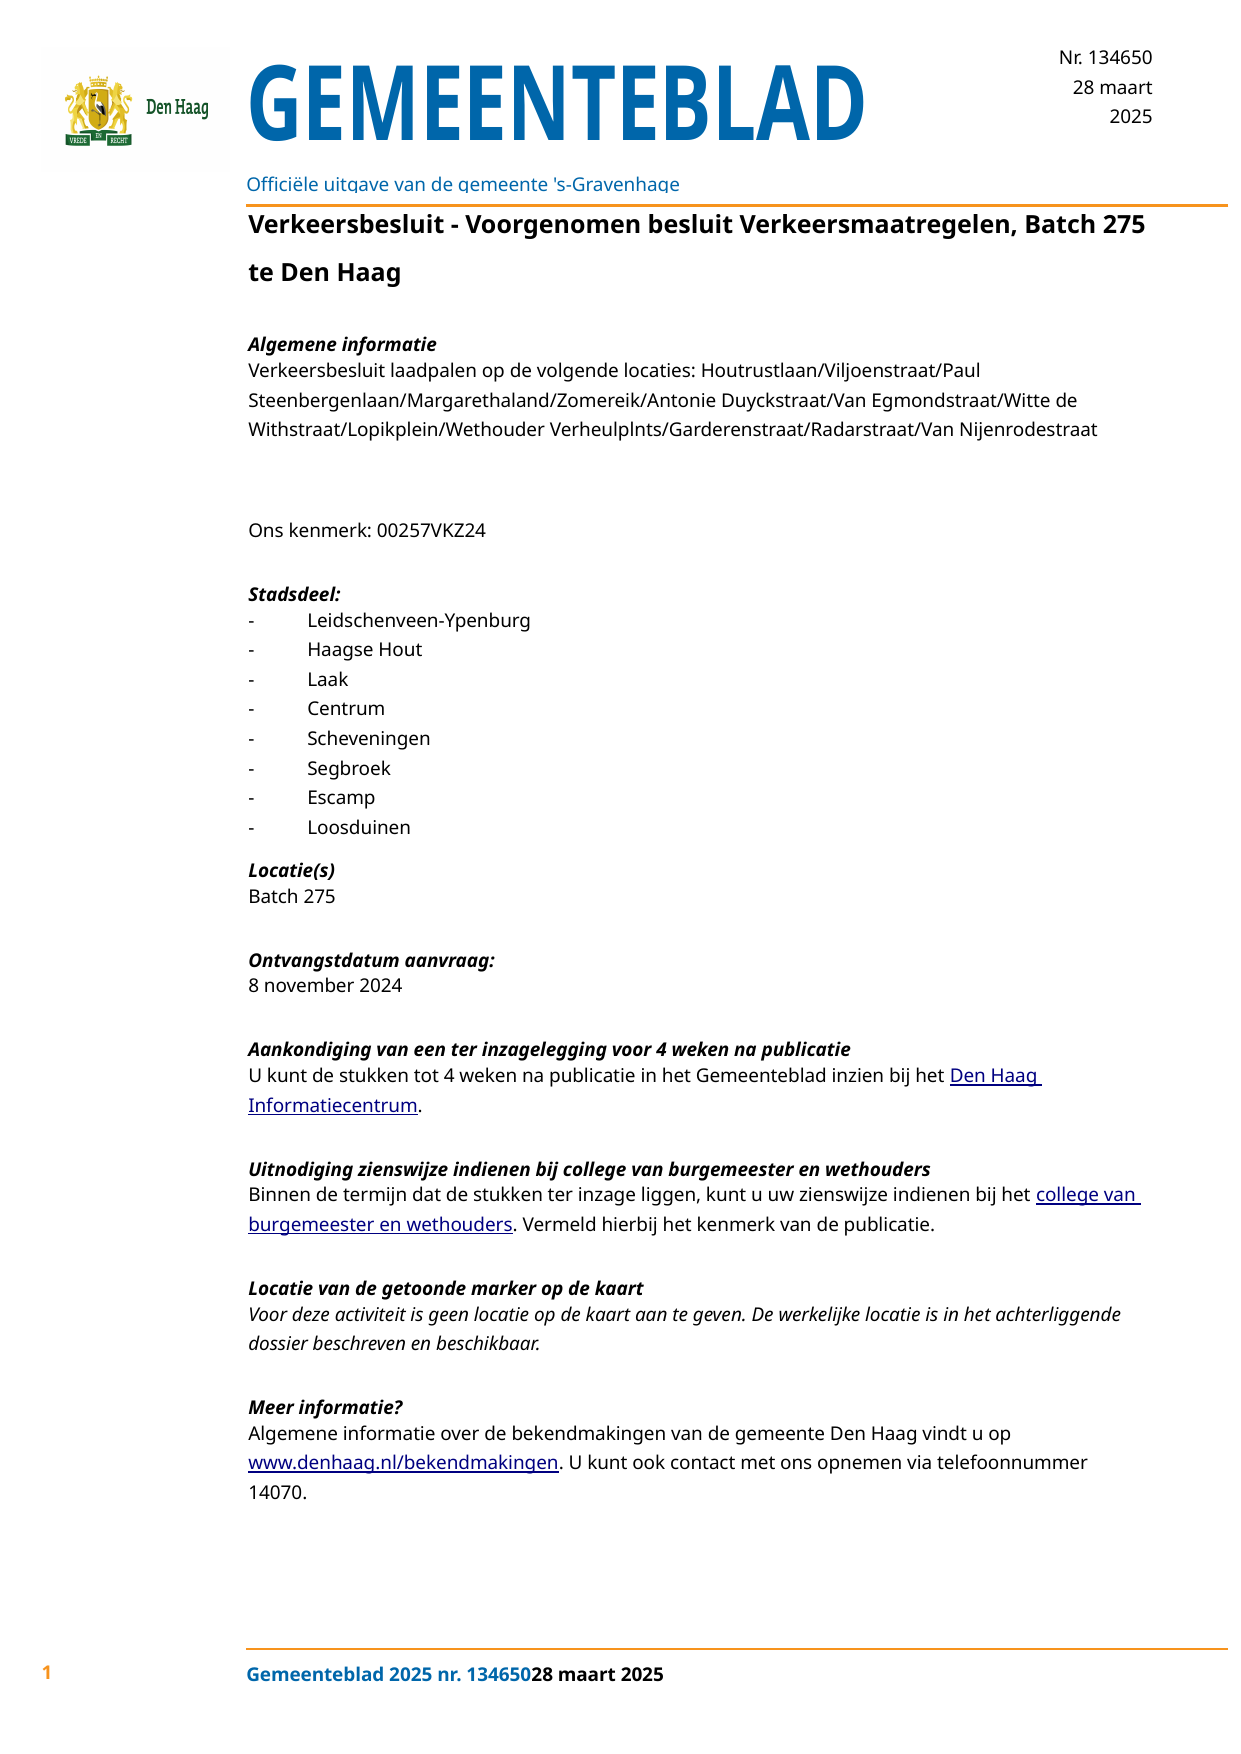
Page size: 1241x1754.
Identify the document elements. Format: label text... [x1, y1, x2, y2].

text 8 november 2024 [248, 972, 1152, 998]
list Segbroek [248, 755, 1152, 781]
text Meer informatie? [248, 1394, 1152, 1420]
text Ontvangstdatum aanvraag: [248, 947, 1152, 972]
text Verkeersbesluit laadpalen op de volgende locaties: Houtrustlaan/Viljoenstraat/Paul Steenbergenlaan/Margarethaland/Zomereik/Antonie Duyckstraat/Van Egmondstraat/Witte de Withstraat/Lopikplein/Wethouder Verheulplnts/Garderenstraat/Radarstraat/Van Nijenrodestraat [248, 357, 1152, 442]
list Loosduinen [248, 814, 1152, 840]
list Centrum [248, 696, 1152, 721]
text Verkeersbesluit - Voorgenomen besluit Verkeersmaatregelen, Batch 275 te Den Haag [248, 207, 1152, 288]
text Algemene informatie [248, 331, 1152, 357]
text Uitnodiging zienswijze indienen bij college van burgemeester en wethouders [248, 1156, 1152, 1181]
text Binnen de termijn dat de stukken ter inzage liggen, kunt u uw zienswijze indienen bij het college van burgemeester en wethouders. Vermeld hierbij het kenmerk van de publicatie. [248, 1181, 1152, 1237]
picture [41, 47, 231, 172]
text Batch 275 [248, 883, 1152, 908]
list Escamp [248, 784, 1152, 810]
text Aankondiging van een ter inzagelegging voor 4 weken na publicatie [248, 1036, 1152, 1062]
list Haagse Hout [248, 636, 1152, 662]
list Leidschenveen-Ypenburg [248, 607, 1152, 633]
text Voor deze activiteit is geen locatie op de kaart aan te geven. De werkelijke locatie is in het achterliggende dossier beschreven en beschikbaar. [248, 1301, 1152, 1356]
list Laak [248, 666, 1152, 692]
text Stadsdeel: [248, 581, 1152, 607]
text Locatie van de getoonde marker op de kaart [248, 1275, 1152, 1301]
text Algemene informatie over de bekendmakingen van de gemeente Den Haag vindt u op www.denhaag.nl/bekendmakingen. U kunt ook contact met ons opnemen via telefoonnummer 14070. [248, 1420, 1152, 1505]
text Locatie(s) [248, 857, 1152, 883]
text Ons kenmerk: 00257VKZ24 [248, 517, 1152, 543]
list Scheveningen [248, 725, 1152, 751]
text U kunt de stukken tot 4 weken na publicatie in het Gemeenteblad inzien bij het Den Haag Informatiecentrum. [248, 1062, 1152, 1117]
